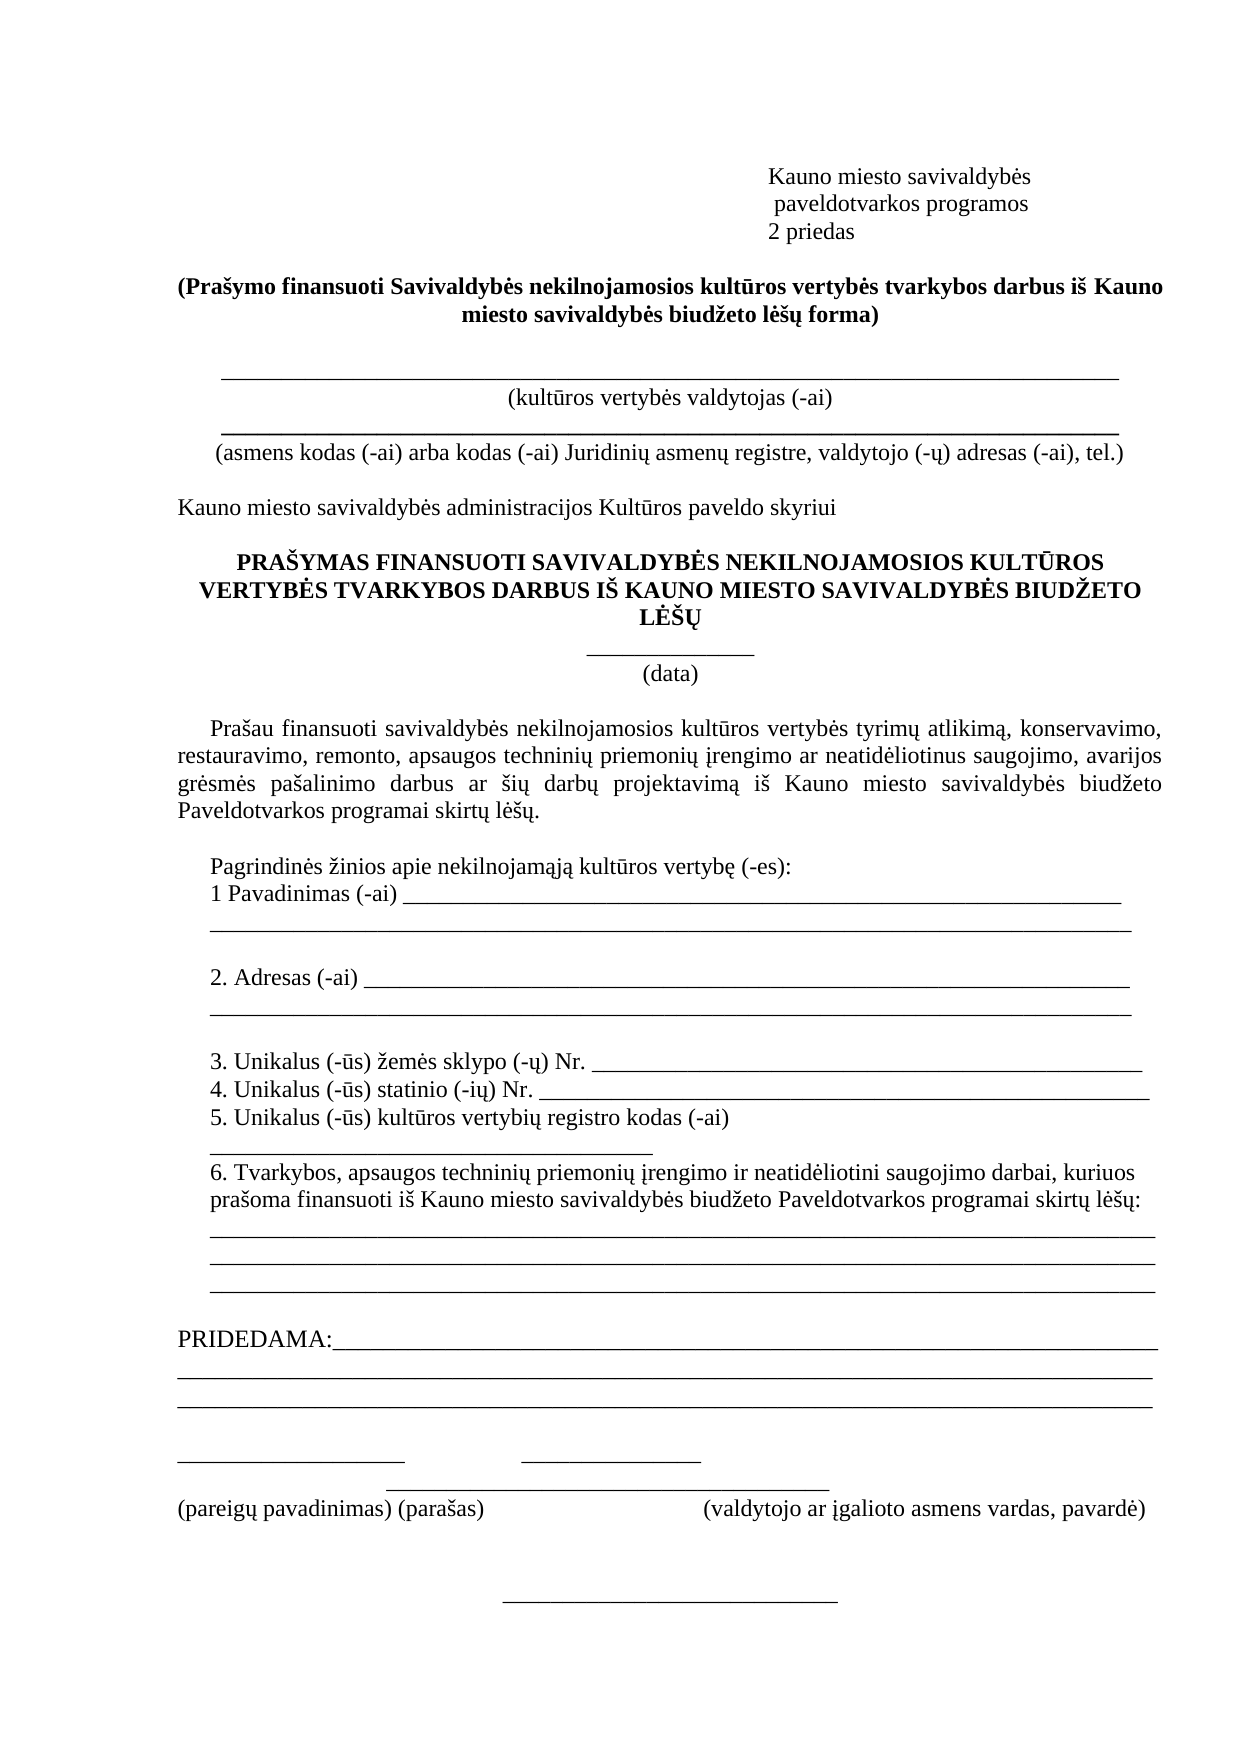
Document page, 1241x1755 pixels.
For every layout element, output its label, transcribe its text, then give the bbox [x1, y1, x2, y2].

text _______________________________________________________________________________ [210, 1268, 1163, 1296]
text _____________________________________________________________________________ [177, 991, 1163, 1018]
text 3. Unikalus (-ūs) žemės sklypo (-ų) Nr. ______________________________________________ [177, 1047, 1163, 1075]
text (pareigų pavadinimas) (parašas) (valdytojo ar įgalioto asmens vardas, pavardė) [177, 1493, 1163, 1521]
text _______________________________________________________________________________ [210, 1241, 1163, 1268]
text 1 Pavadinimas (-ai) ____________________________________________________________ [177, 879, 1163, 907]
text Kauno miesto savivaldybės [768, 162, 1163, 189]
text (asmens kodas (-ai) arba kodas (-ai) Juridinių asmenų registre, valdytojo (-ų) adresas (-ai), tel.) [177, 438, 1163, 465]
text Prašau finansuoti savivaldybės nekilnojamosios kultūros vertybės tyrimų atlikimą, konservavimo, restauravimo, remonto, apsaugos techninių priemonių įrengimo ar neatidėliotinus saugojimo, avarijos grėsmės pašalinimo darbus ar šių darbų projektavimą iš Kauno miesto savivaldybės biudžeto Paveldotvarkos programai skirtų lėšų. [177, 714, 1163, 824]
text 2 priedas [768, 217, 1163, 244]
text paveldotvarkos programos [768, 189, 1163, 217]
text (Prašymo finansuoti Savivaldybės nekilnojamosios kultūros vertybės tvarkybos darbus iš Kauno miesto savivaldybės biudžeto lėšų forma) [177, 272, 1163, 327]
text Pagrindinės žinios apie nekilnojamąją kultūros vertybę (-es): [177, 852, 1163, 879]
text 6. Tvarkybos, apsaugos techninių priemonių įrengimo ir neatidėliotini saugojimo darbai, kuriuos prašoma finansuoti iš Kauno miesto savivaldybės biudžeto Paveldotvarkos programai skirtų lėšų: _______________________________________________________________________________ [210, 1158, 1163, 1241]
text ____________________________ [177, 1577, 1163, 1605]
text ___________________________________________________________________________ [177, 410, 1163, 438]
text ______________________________________________________________________________ [177, 1382, 1163, 1411]
text (data) [177, 658, 1163, 686]
text ___________________ _______________ _____________________________________ [177, 1438, 1163, 1493]
text PRIDEDAMA:__________________________________________________________________ [177, 1324, 1163, 1353]
text ___________________________________________________________________________ [177, 355, 1163, 382]
text _____________________________________________________________________________ [177, 907, 1163, 934]
text 2. Adresas (-ai) ________________________________________________________________ [177, 963, 1163, 991]
text ______________ [177, 631, 1163, 658]
text (kultūros vertybės valdytojas (-ai) [177, 382, 1163, 410]
text Kauno miesto savivaldybės administracijos Kultūros paveldo skyriui [177, 493, 1163, 521]
text 4. Unikalus (-ūs) statinio (-ių) Nr. ___________________________________________________ [177, 1075, 1163, 1102]
text ______________________________________________________________________________ [177, 1353, 1163, 1382]
text PRAŠYMAS FINANSUOTI SAVIVALDYBĖS NEKILNOJAMOSIOS KULTŪROS VERTYBĖS tvarkybos darbUS IŠ KAUNO MIESTO SAVIVALDYBĖS BIUDŽETO LĖŠŲ [177, 548, 1163, 631]
text 5. Unikalus (-ūs) kultūros vertybių registro kodas (-ai) _____________________________________ [210, 1102, 1163, 1158]
